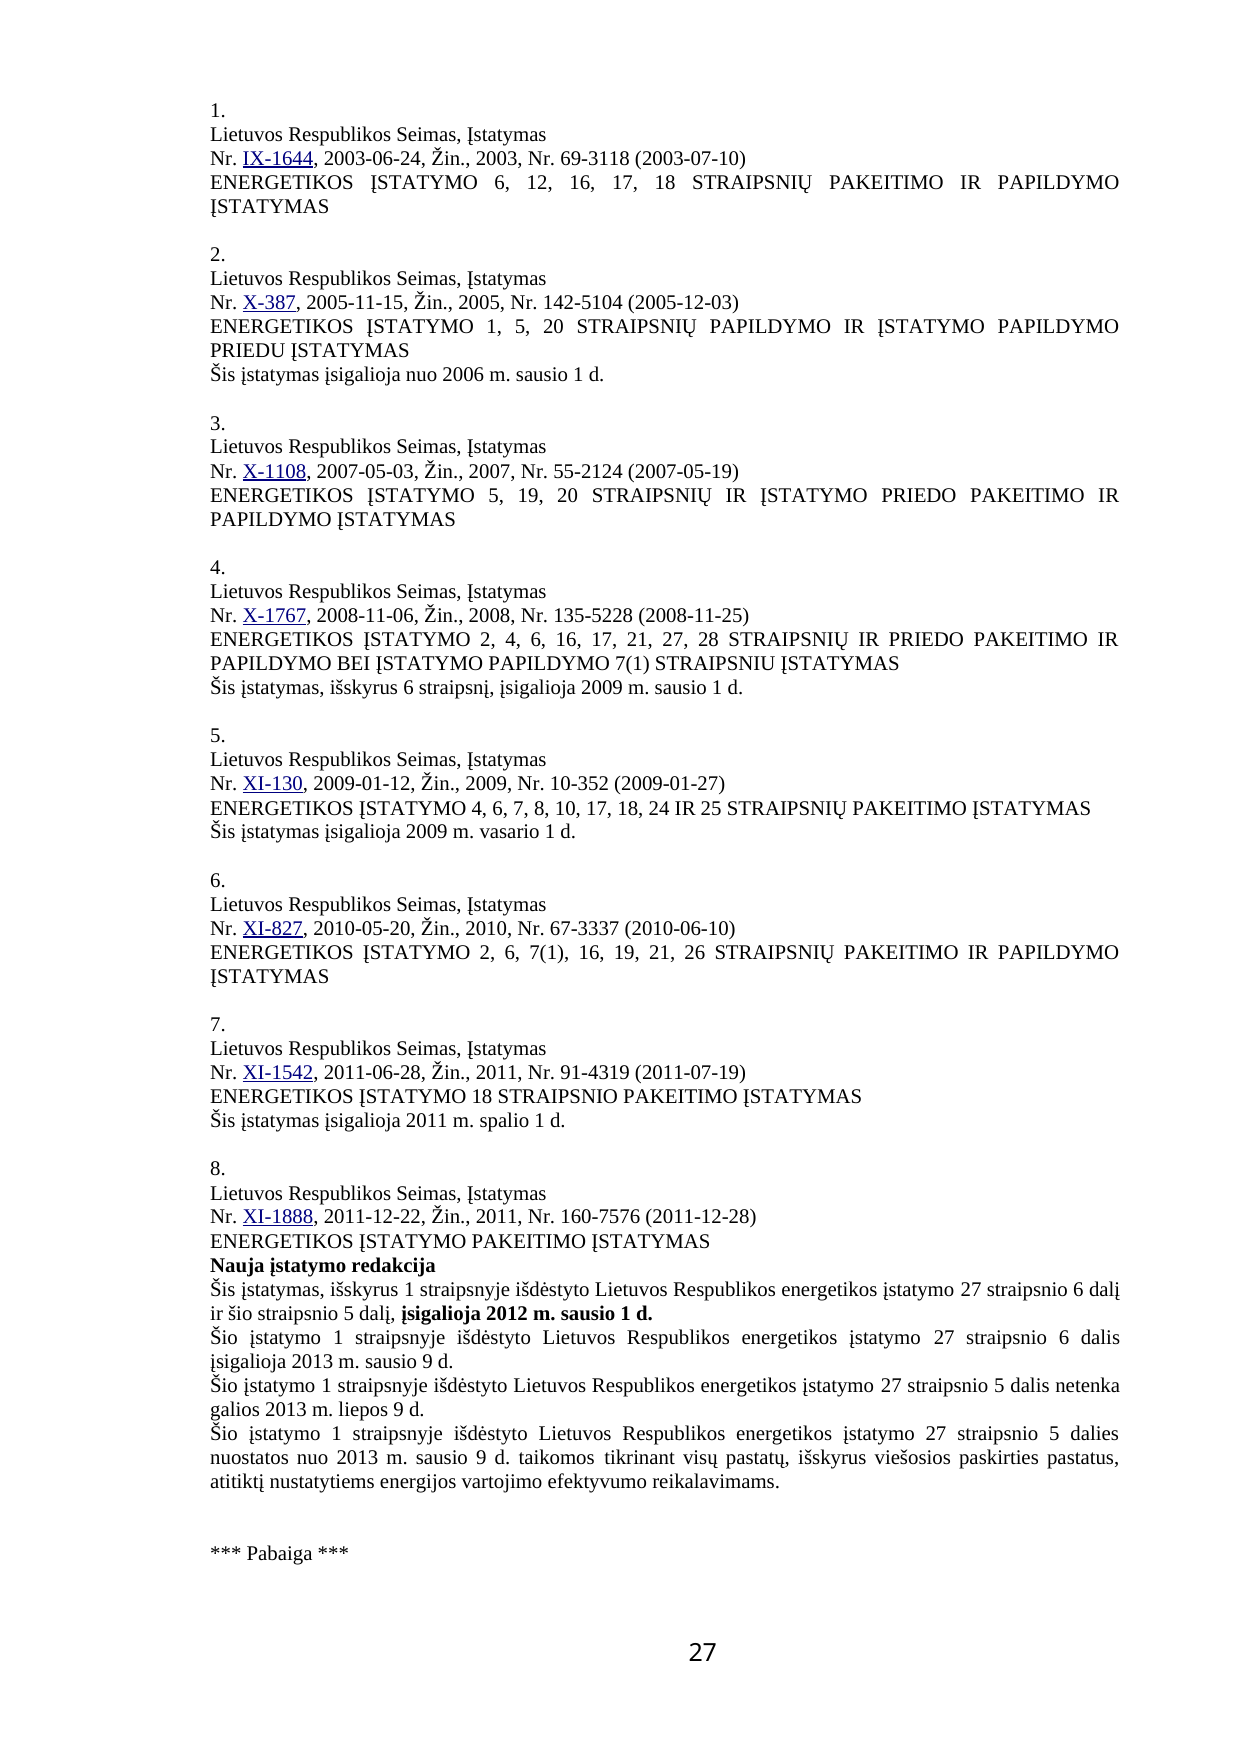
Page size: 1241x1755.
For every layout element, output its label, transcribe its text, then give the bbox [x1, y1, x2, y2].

text Nr. X-1767, 2008-11-06, Žin., 2008, Nr. 135-5228 (2008-11-25) [210, 603, 1120, 627]
text Lietuvos Respublikos Seimas, Įstatymas [210, 122, 1120, 146]
text Nr. XI-130, 2009-01-12, Žin., 2009, Nr. 10-352 (2009-01-27) [210, 771, 1120, 795]
text ENERGETIKOS ĮSTATYMO 2, 6, 7(1), 16, 19, 21, 26 STRAIPSNIŲ PAKEITIMO IR PAPILDYMO ĮSTATYMAS [210, 940, 1120, 988]
text Šis įstatymas įsigalioja 2009 m. vasario 1 d. [210, 819, 1120, 843]
text Lietuvos Respublikos Seimas, Įstatymas [210, 266, 1120, 290]
text 5. [210, 723, 1120, 747]
text 4. [210, 555, 1120, 579]
text ENERGETIKOS ĮSTATYMO 18 STRAIPSNIO PAKEITIMO ĮSTATYMAS [210, 1084, 1120, 1108]
text Lietuvos Respublikos Seimas, Įstatymas [210, 1036, 1120, 1060]
text Šio įstatymo 1 straipsnyje išdėstyto Lietuvos Respublikos energetikos įstatymo 27 straipsnio 6 dalis įsigalioja 2013 m. sausio 9 d. [210, 1325, 1120, 1373]
text Šis įstatymas įsigalioja 2011 m. spalio 1 d. [210, 1108, 1120, 1132]
text ENERGETIKOS ĮSTATYMO PAKEITIMO ĮSTATYMAS [210, 1228, 1120, 1253]
text ENERGETIKOS ĮSTATYMO 5, 19, 20 STRAIPSNIŲ IR ĮSTATYMO PRIEDO PAKEITIMO IR PAPILDYMO ĮSTATYMAS [210, 483, 1120, 531]
text Šis įstatymas įsigalioja nuo 2006 m. sausio 1 d. [210, 362, 1120, 386]
text 1. [210, 98, 1120, 122]
text Nr. XI-827, 2010-05-20, Žin., 2010, Nr. 67-3337 (2010-06-10) [210, 916, 1120, 940]
text 8. [210, 1156, 1120, 1180]
text Nr. X-1108, 2007-05-03, Žin., 2007, Nr. 55-2124 (2007-05-19) [210, 458, 1120, 483]
text ENERGETIKOS ĮSTATYMO 4, 6, 7, 8, 10, 17, 18, 24 IR 25 STRAIPSNIŲ PAKEITIMO ĮSTATYMAS [210, 795, 1120, 819]
text *** Pabaiga *** [210, 1541, 1120, 1565]
subtitle Šis įstatymas, išskyrus 1 straipsnyje išdėstyto Lietuvos Respublikos energetikos įstatymo 27 straipsnio 6 dalį ir šio straipsnio 5 dalį, įsigalioja 2012 m. sausio 1 d. [210, 1277, 1120, 1325]
text Šis įstatymas, išskyrus 6 straipsnį, įsigalioja 2009 m. sausio 1 d. [210, 675, 1120, 699]
text 3. [210, 410, 1120, 434]
text 7. [210, 1012, 1120, 1036]
text Lietuvos Respublikos Seimas, Įstatymas [210, 579, 1120, 603]
text Šio įstatymo 1 straipsnyje išdėstyto Lietuvos Respublikos energetikos įstatymo 27 straipsnio 5 dalies nuostatos nuo 2013 m. sausio 9 d. taikomos tikrinant visų pastatų, išskyrus viešosios paskirties pastatus, atitiktį nustatytiems energijos vartojimo efektyvumo reikalavimams. [210, 1421, 1120, 1493]
text Nr. IX-1644, 2003-06-24, Žin., 2003, Nr. 69-3118 (2003-07-10) [210, 146, 1120, 170]
text ENERGETIKOS ĮSTATYMO 1, 5, 20 STRAIPSNIŲ PAPILDYMO IR ĮSTATYMO PAPILDYMO PRIEDU ĮSTATYMAS [210, 314, 1120, 362]
text 6. [210, 868, 1120, 892]
text Nr. XI-1542, 2011-06-28, Žin., 2011, Nr. 91-4319 (2011-07-19) [210, 1060, 1120, 1084]
text Lietuvos Respublikos Seimas, Įstatymas [210, 892, 1120, 916]
text Nr. X-387, 2005-11-15, Žin., 2005, Nr. 142-5104 (2005-12-03) [210, 290, 1120, 314]
text ENERGETIKOS ĮSTATYMO 2, 4, 6, 16, 17, 21, 27, 28 STRAIPSNIŲ IR PRIEDO PAKEITIMO IR PAPILDYMO BEI ĮSTATYMO PAPILDYMO 7(1) STRAIPSNIU ĮSTATYMAS [210, 627, 1120, 675]
text 2. [210, 242, 1120, 266]
subtitle Šio įstatymo 1 straipsnyje išdėstyto Lietuvos Respublikos energetikos įstatymo 27 straipsnio 5 dalis netenka galios 2013 m. liepos 9 d. [210, 1373, 1120, 1421]
text Lietuvos Respublikos Seimas, Įstatymas [210, 434, 1120, 458]
text ENERGETIKOS ĮSTATYMO 6, 12, 16, 17, 18 STRAIPSNIŲ PAKEITIMO IR PAPILDYMO ĮSTATYMAS [210, 170, 1120, 218]
text Nr. XI-1888, 2011-12-22, Žin., 2011, Nr. 160-7576 (2011-12-28) [210, 1204, 1120, 1228]
text Nauja įstatymo redakcija [210, 1253, 1120, 1277]
text Lietuvos Respublikos Seimas, Įstatymas [210, 747, 1120, 771]
text Lietuvos Respublikos Seimas, Įstatymas [210, 1180, 1120, 1204]
